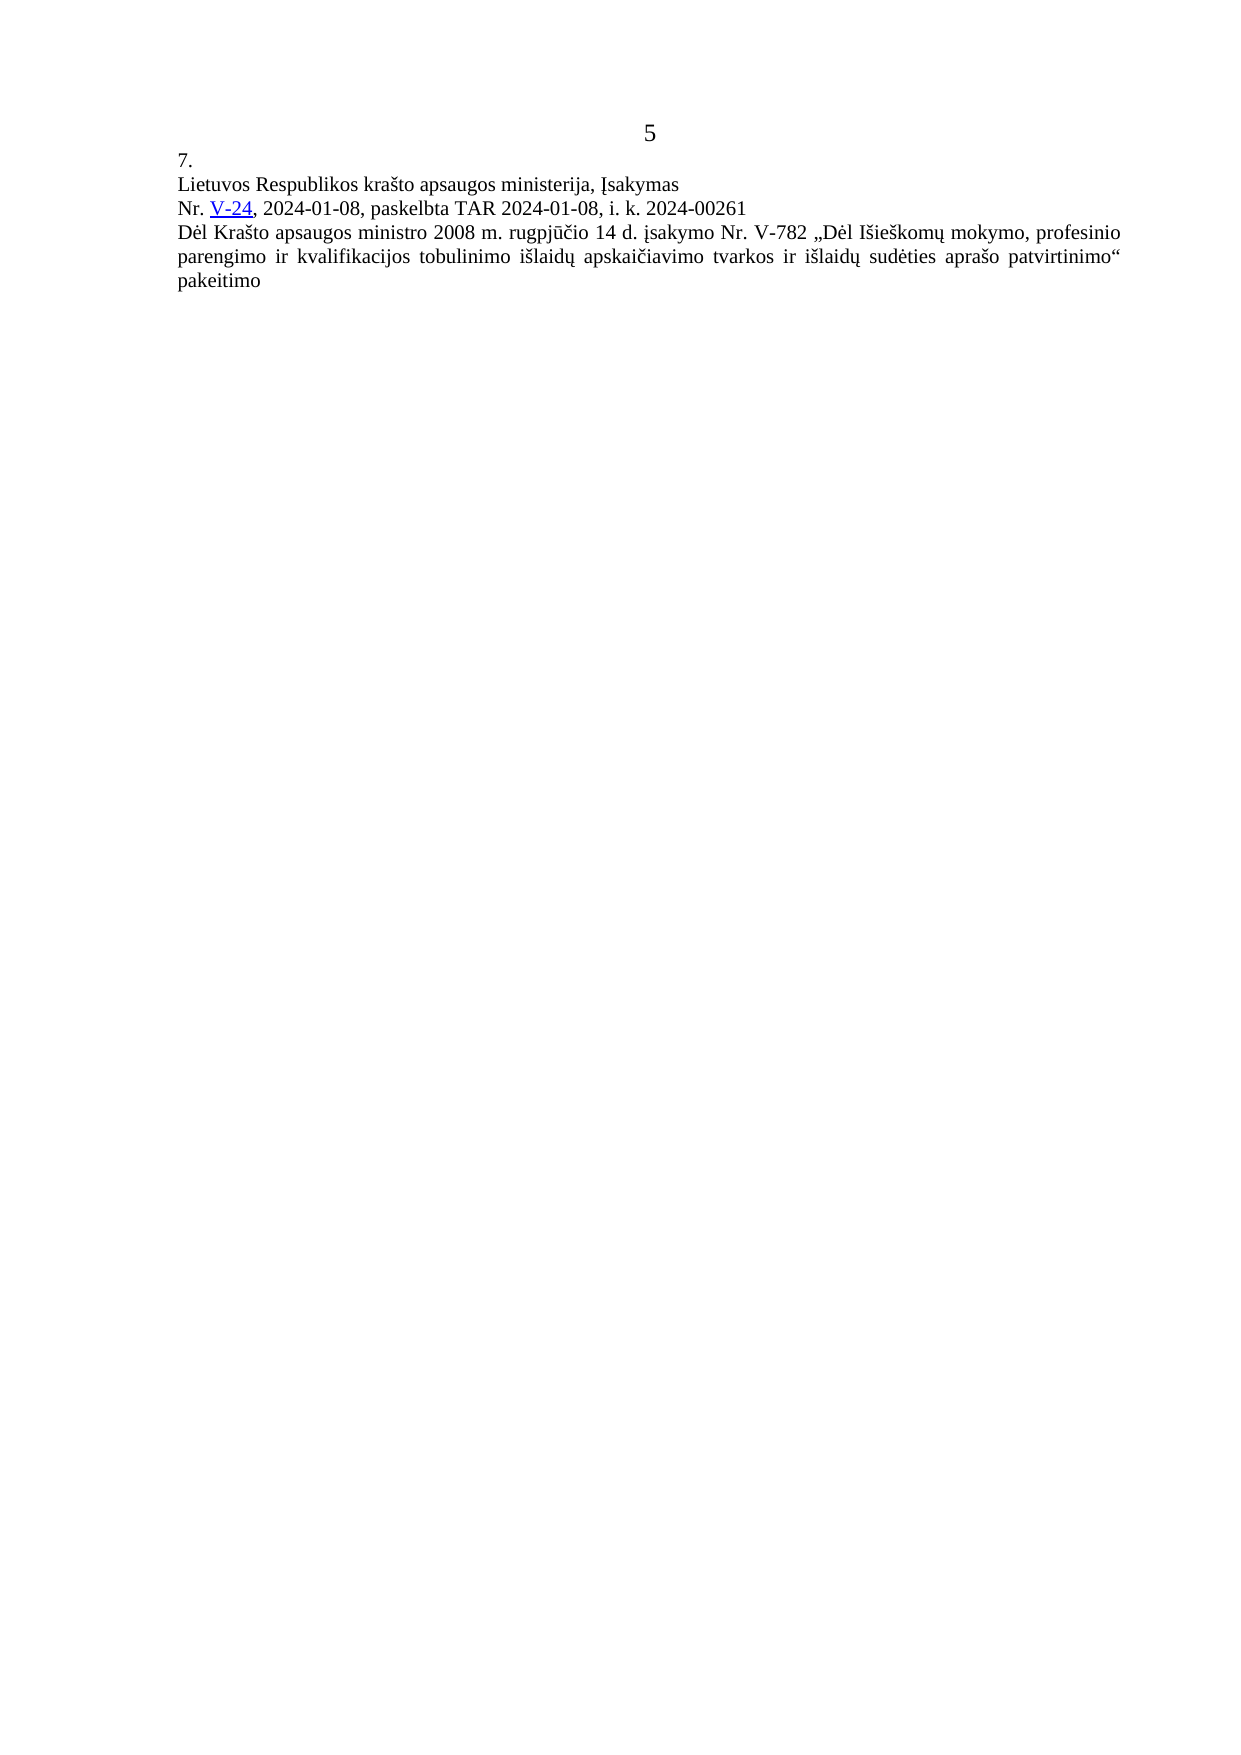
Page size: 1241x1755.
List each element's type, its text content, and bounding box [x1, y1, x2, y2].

text Dėl Krašto apsaugos ministro 2008 m. rugpjūčio 14 d. įsakymo Nr. V-782 „Dėl Išieškomų mokymo, profesinio parengimo ir kvalifikacijos tobulinimo išlaidų apskaičiavimo tvarkos ir išlaidų sudėties aprašo patvirtinimo“ pakeitimo [177, 220, 1122, 292]
text 7. [177, 148, 1122, 172]
text Nr. V-24, 2024-01-08, paskelbta TAR 2024-01-08, i. k. 2024-00261 [177, 196, 1122, 220]
text Lietuvos Respublikos krašto apsaugos ministerija, Įsakymas [177, 172, 1122, 196]
